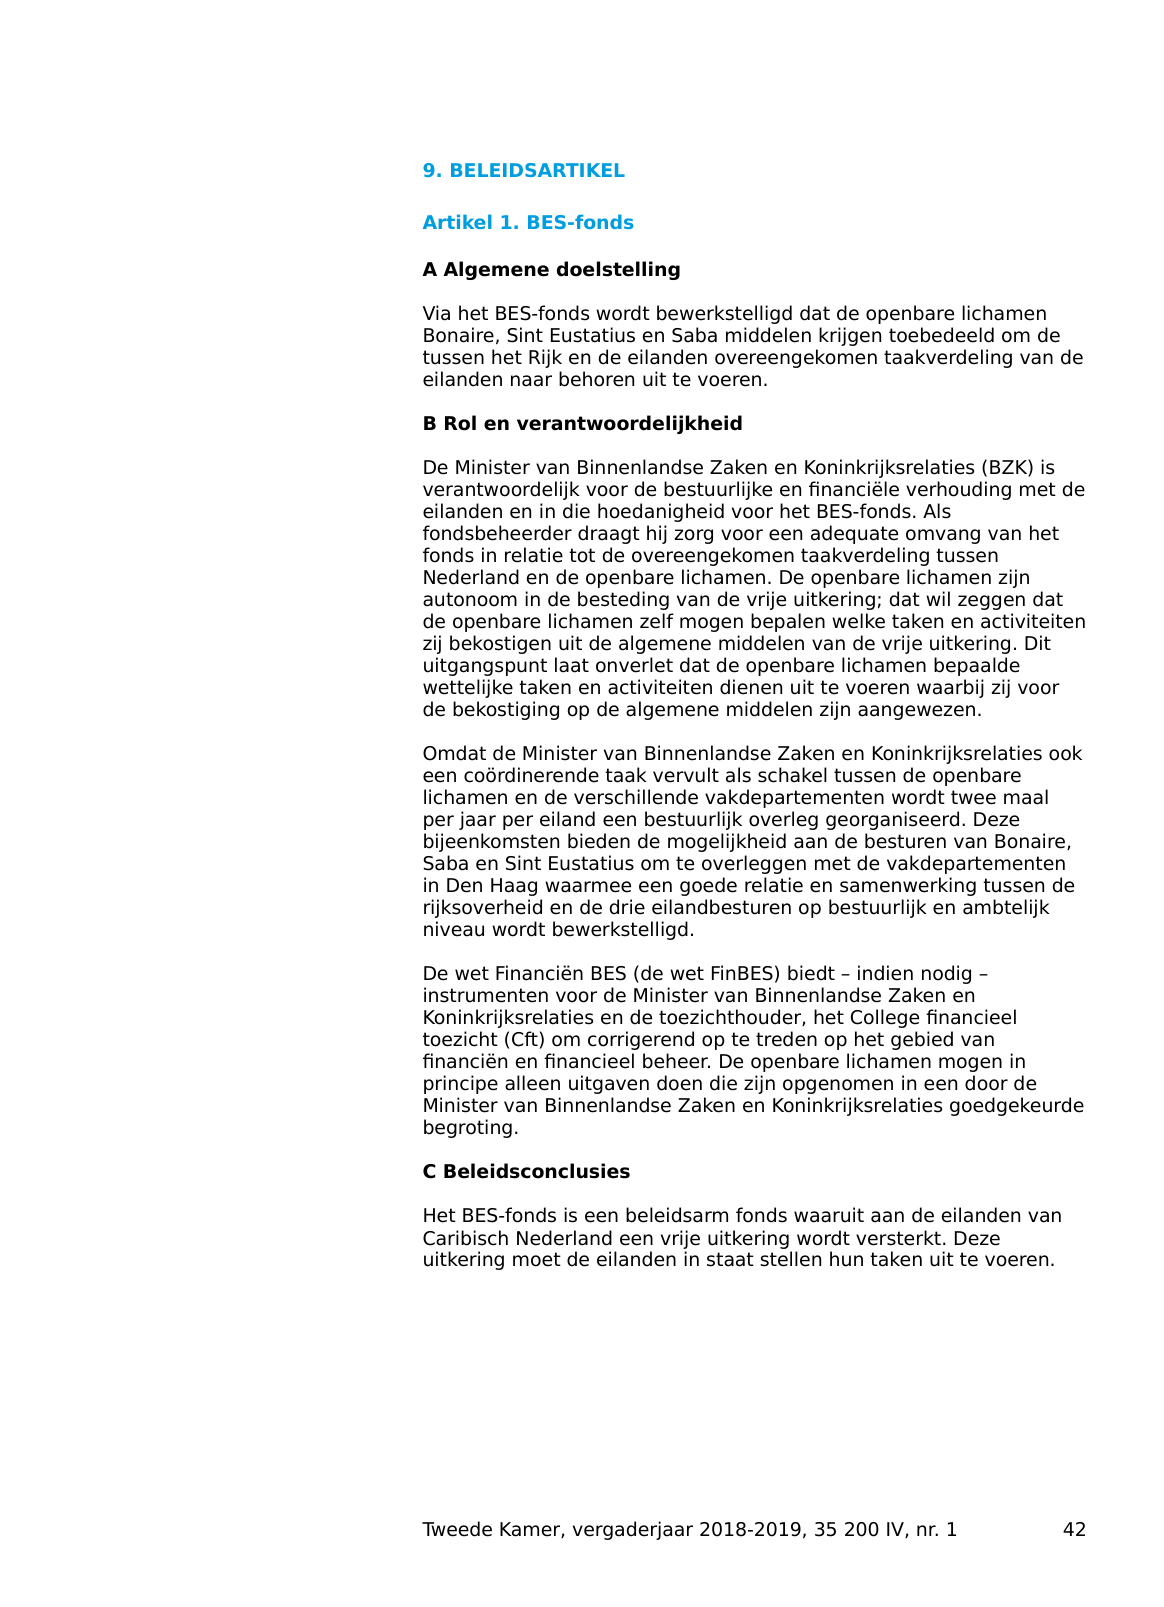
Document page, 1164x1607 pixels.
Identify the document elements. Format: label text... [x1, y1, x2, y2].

subtitle A Algemene doelstelling [422, 259, 1087, 281]
subtitle C Beleidsconclusies [422, 1161, 1087, 1183]
subtitle Artikel 1. BES-fonds [422, 212, 1087, 234]
text Via het BES-fonds wordt bewerkstelligd dat de openbare lichamen Bonaire, Sint Eustatius en Saba middelen krijgen toebedeeld om de tussen het Rijk en de eilanden overeengekomen taakverdeling van de eilanden naar behoren uit te voeren. [422, 303, 1087, 391]
text Omdat de Minister van Binnenlandse Zaken en Koninkrijksrelaties ook een coördinerende taak vervult als schakel tussen de openbare lichamen en de verschillende vakdepartementen wordt twee maal per jaar per eiland een bestuurlijk overleg georganiseerd. Deze bijeenkomsten bieden de mogelijkheid aan de besturen van Bonaire, Saba en Sint Eustatius om te overleggen met de vakdepartementen in Den Haag waarmee een goede relatie en samenwerking tussen de rijksoverheid en de drie eilandbesturen op bestuurlijk en ambtelijk niveau wordt bewerkstelligd. [422, 743, 1087, 941]
text De wet Financiën BES (de wet FinBES) biedt – indien nodig – instrumenten voor de Minister van Binnenlandse Zaken en Koninkrijksrelaties en de toezichthouder, het College financieel toezicht (Cft) om corrigerend op te treden op het gebied van financiën en financieel beheer. De openbare lichamen mogen in principe alleen uitgaven doen die zijn opgenomen in een door de Minister van Binnenlandse Zaken en Koninkrijksrelaties goedgekeurde begroting. [422, 963, 1087, 1139]
text De Minister van Binnenlandse Zaken en Koninkrijksrelaties (BZK) is verantwoordelijk voor de bestuurlijke en financiële verhouding met de eilanden en in die hoedanigheid voor het BES-fonds. Als fondsbeheerder draagt hij zorg voor een adequate omvang van het fonds in relatie tot de overeengekomen taakverdeling tussen Nederland en de openbare lichamen. De openbare lichamen zijn autonoom in de besteding van de vrije uitkering; dat wil zeggen dat de openbare lichamen zelf mogen bepalen welke taken en activiteiten zij bekostigen uit de algemene middelen van de vrije uitkering. Dit uitgangspunt laat onverlet dat de openbare lichamen bepaalde wettelijke taken en activiteiten dienen uit te voeren waarbij zij voor de bekostiging op de algemene middelen zijn aangewezen. [422, 457, 1087, 721]
text Het BES-fonds is een beleidsarm fonds waaruit aan de eilanden van Caribisch Nederland een vrije uitkering wordt versterkt. Deze uitkering moet de eilanden in staat stellen hun taken uit te voeren. [422, 1205, 1087, 1271]
subtitle 9. BELEIDSARTIKEL [422, 160, 1087, 182]
subtitle B Rol en verantwoordelijkheid [422, 413, 1087, 435]
